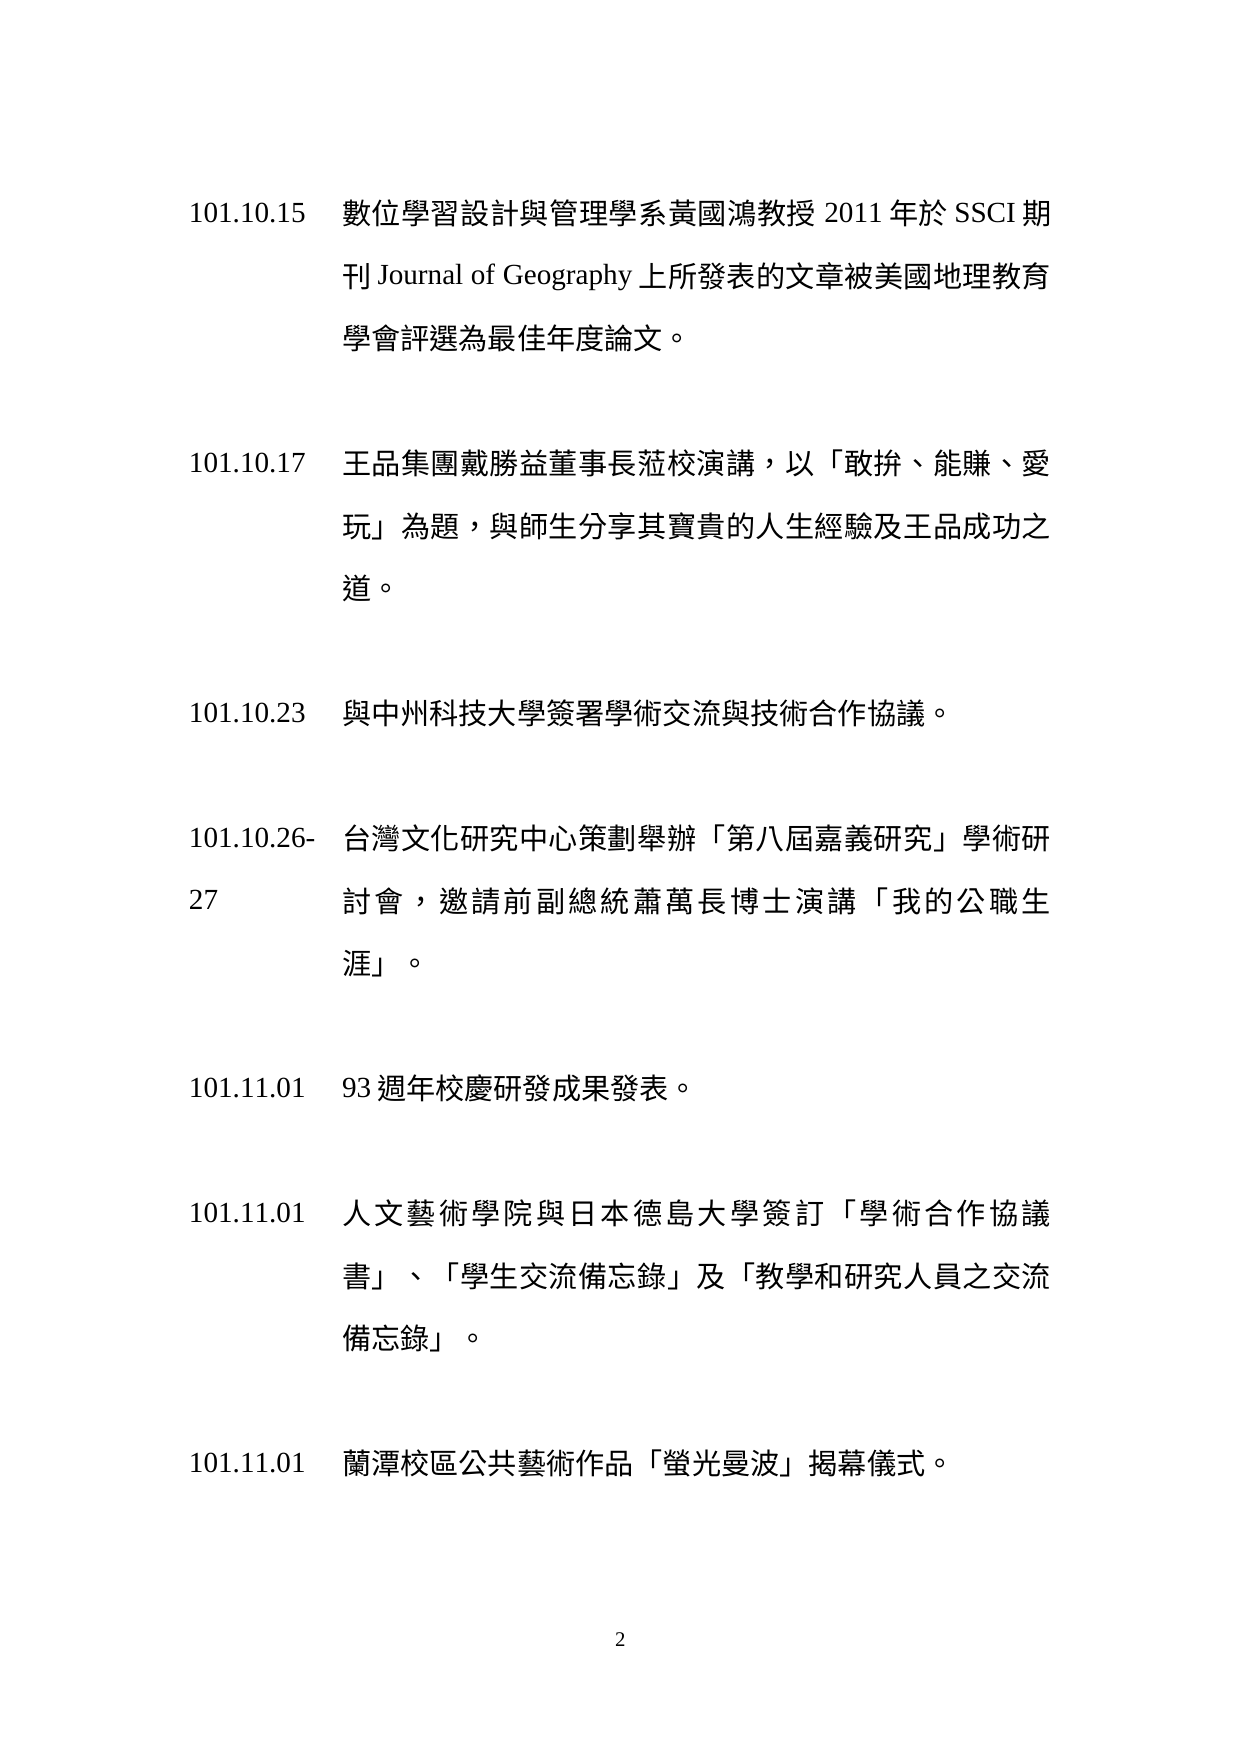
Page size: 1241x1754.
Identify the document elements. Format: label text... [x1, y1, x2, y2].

table_cell 人文藝術學院與日本德島大學簽訂「學術合作協議書」、「學生交流備忘錄」及「教學和研究人員之交流備忘錄」。 [340, 1109, 1053, 1359]
table_cell 101.11.01 [187, 1109, 340, 1359]
table_cell 101.10.23 [187, 609, 340, 734]
table_cell 101.10.15 [187, 108, 340, 359]
table_cell 93週年校慶研發成果發表。 [340, 984, 1053, 1109]
table_cell 101.11.01 [187, 984, 340, 1109]
table_cell 101.10.26-27 [187, 734, 340, 984]
table_cell 台灣文化研究中心策劃舉辦「第八屆嘉義研究」學術研討會，邀請前副總統蕭萬長博士演講「我的公職生涯」。 [340, 734, 1053, 984]
table_cell 蘭潭校區公共藝術作品「螢光曼波」揭幕儀式。 [340, 1359, 1053, 1484]
table_cell 101.11.01 [187, 1359, 340, 1484]
table_cell 數位學習設計與管理學系黃國鴻教授2011年於SSCI期刊Journal of Geography上所發表的文章被美國地理教育學會評選為最佳年度論文。 [340, 108, 1053, 359]
table_cell 與中州科技大學簽署學術交流與技術合作協議。 [340, 609, 1053, 734]
table_cell 王品集團戴勝益董事長蒞校演講，以「敢拚、能賺、愛玩」為題，與師生分享其寶貴的人生經驗及王品成功之道。 [340, 359, 1053, 609]
table_cell 101.10.17 [187, 359, 340, 609]
